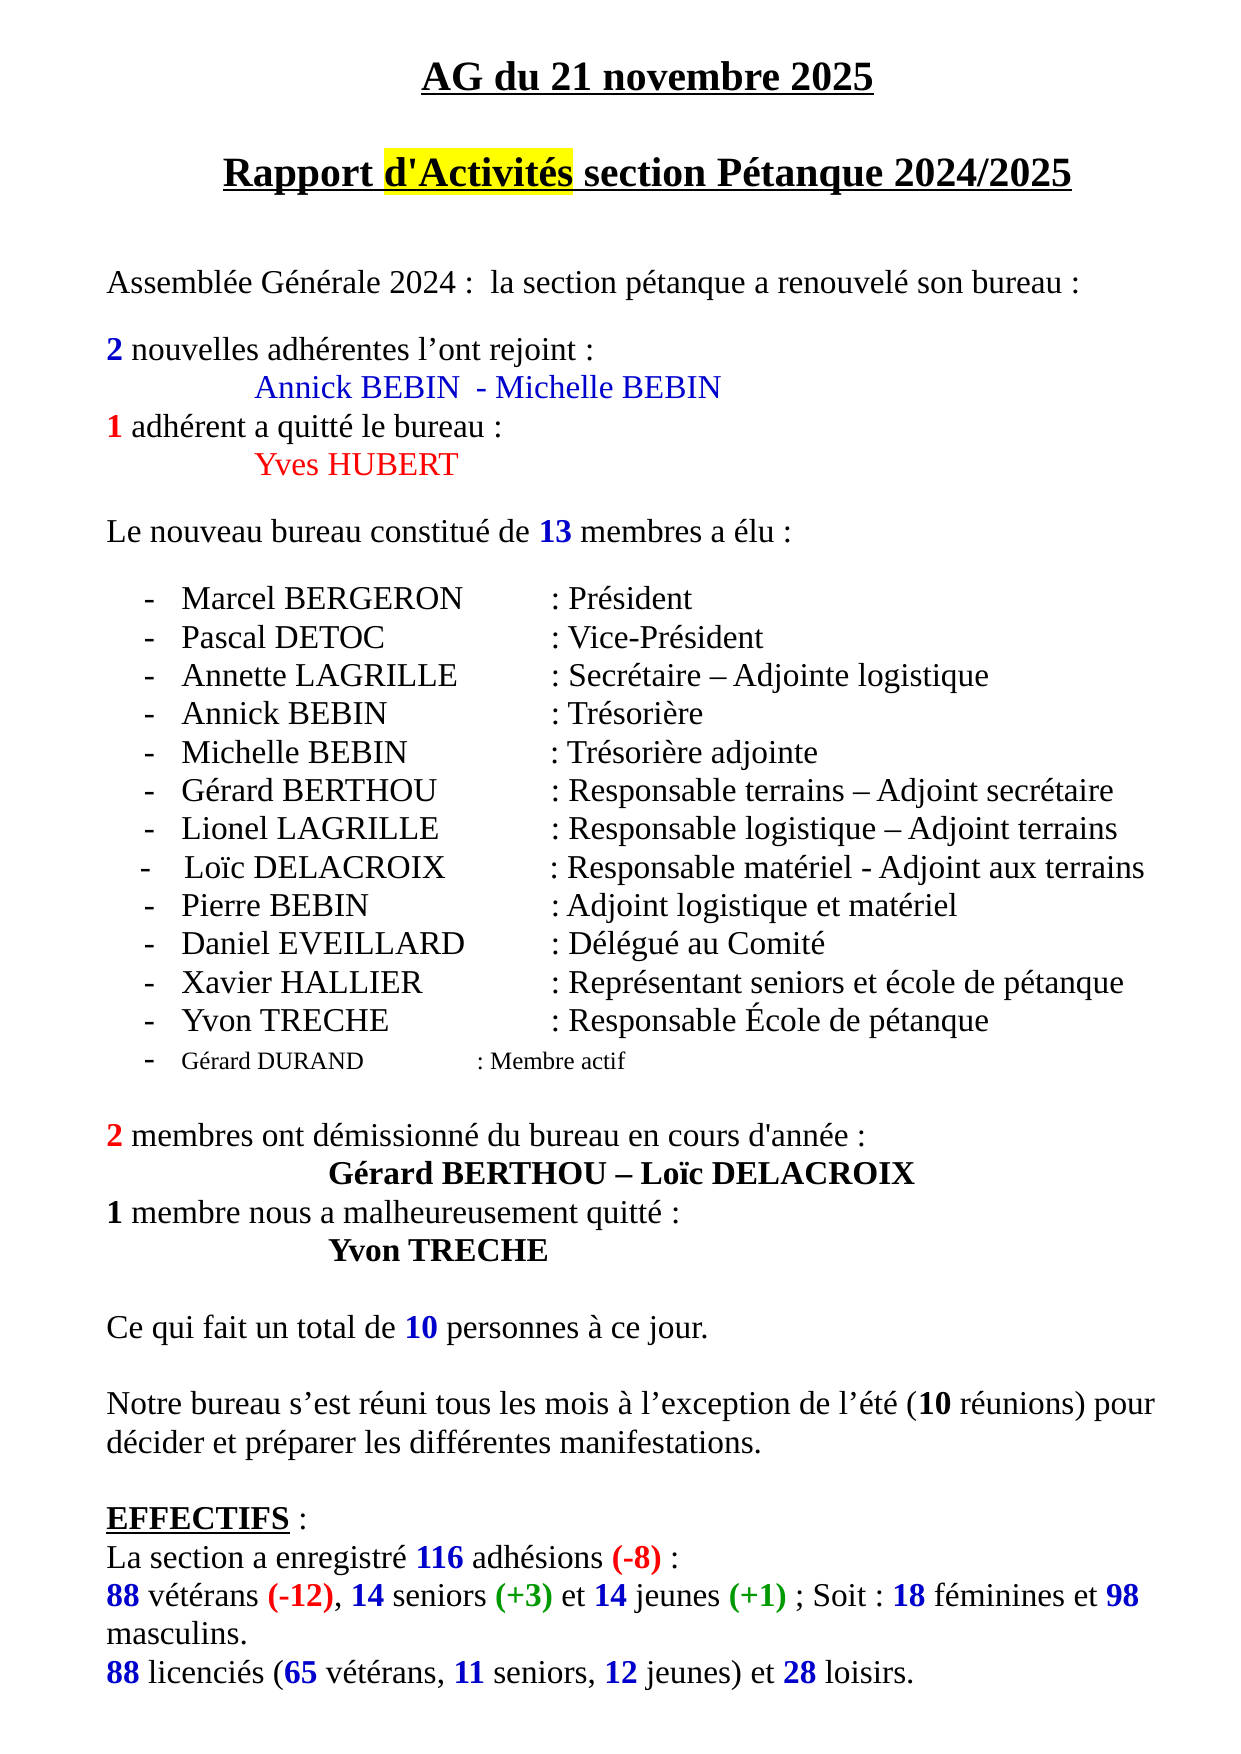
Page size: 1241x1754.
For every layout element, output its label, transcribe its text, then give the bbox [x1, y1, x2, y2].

text Rapport d'Activités section Pétanque 2024/2025 [106, 147, 1188, 195]
list Annick BEBIN : Trésorière [144, 694, 1188, 732]
list Annette LAGRILLE : Secrétaire – Adjointe logistique [144, 655, 1188, 694]
text 1 adhérent a quitté le bureau : [106, 406, 1188, 444]
text Yvon TRECHE [106, 1230, 1188, 1269]
text 2 membres ont démissionné du bureau en cours d'année : [106, 1115, 1188, 1154]
list Pierre BEBIN : Adjoint logistique et matériel [144, 885, 1188, 924]
text AG du 21 novembre 2025 [106, 52, 1188, 99]
text Le nouveau bureau constitué de 13 membres a élu : [106, 512, 1188, 550]
list Gérard DURAND : Membre actif [144, 1039, 1188, 1077]
text - Loïc DELACROIX : Responsable matériel - Adjoint aux terrains [106, 847, 1203, 885]
list Michelle BEBIN : Trésorière adjointe [144, 732, 1188, 770]
text Notre bureau s’est réuni tous les mois à l’exception de l’été (10 réunions) pour décider et préparer les différentes manifestations. [106, 1384, 1188, 1460]
text Yves HUBERT [106, 444, 1188, 483]
text Ce qui fait un total de 10 personnes à ce jour. [106, 1307, 1188, 1345]
list Marcel BERGERON : Président [144, 579, 1188, 617]
list Yvon TRECHE : Responsable École de pétanque [144, 1000, 1188, 1039]
text 88 licenciés (65 vétérans, 11 seniors, 12 jeunes) et 28 loisirs. [106, 1652, 1188, 1690]
list Gérard BERTHOU : Responsable terrains – Adjoint secrétaire [144, 770, 1188, 809]
text Gérard BERTHOU – Loïc DELACROIX [106, 1154, 1188, 1192]
text La section a enregistré 116 adhésions (-8) : [106, 1537, 1188, 1575]
text 88 vétérans (-12), 14 seniors (+3) et 14 jeunes (+1) ; Soit : 18 féminines et 98 masculins. [106, 1575, 1188, 1652]
list Pascal DETOC : Vice-Président [144, 617, 1188, 655]
list Lionel LAGRILLE : Responsable logistique – Adjoint terrains [144, 809, 1188, 847]
list Xavier HALLIER : Représentant seniors et école de pétanque [144, 962, 1188, 1000]
text 2 nouvelles adhérentes l’ont rejoint : [106, 329, 1188, 368]
text EFFECTIFS : [106, 1499, 1188, 1537]
list Daniel EVEILLARD : Délégué au Comité [144, 924, 1188, 962]
text 1 membre nous a malheureusement quitté : [106, 1192, 1188, 1230]
text Assemblée Générale 2024 : la section pétanque a renouvelé son bureau : [106, 262, 1188, 301]
text Annick BEBIN - Michelle BEBIN [106, 368, 1188, 406]
